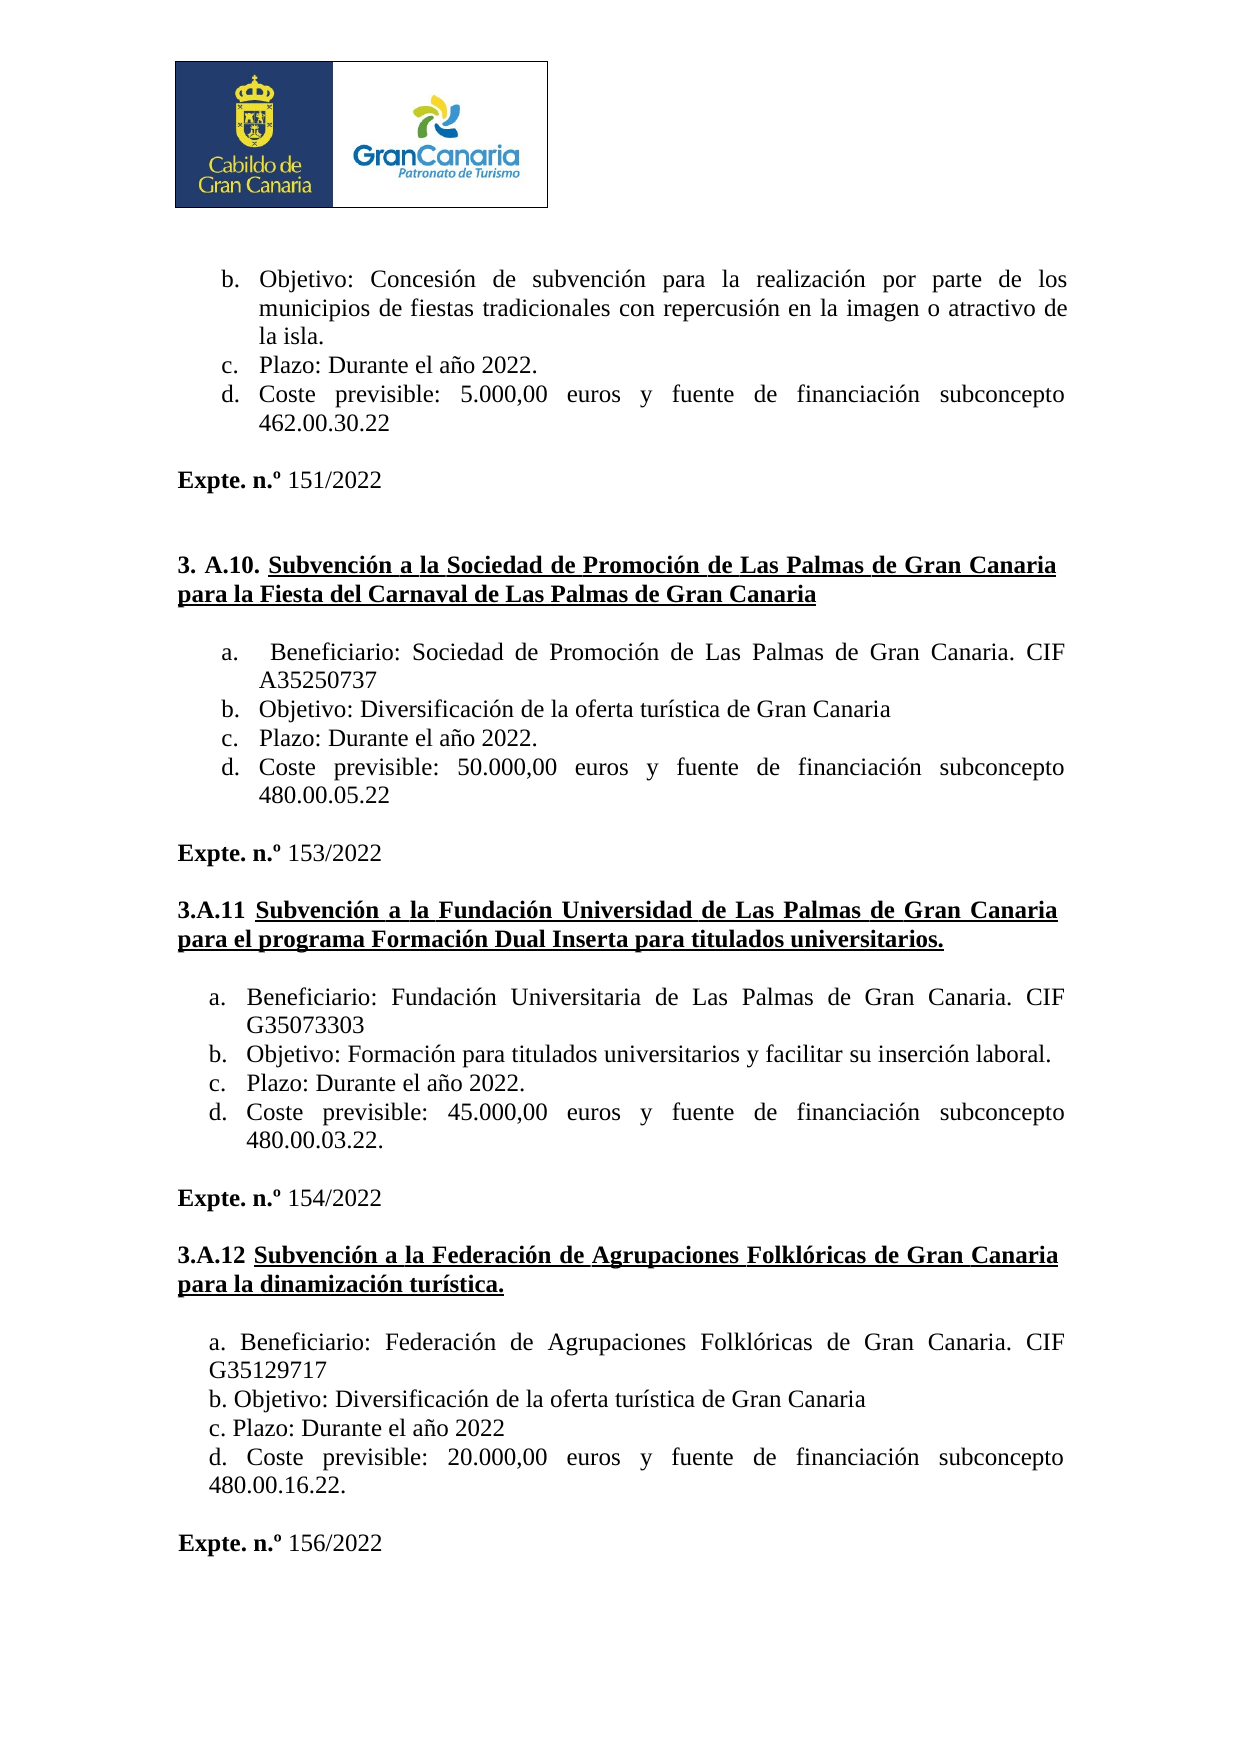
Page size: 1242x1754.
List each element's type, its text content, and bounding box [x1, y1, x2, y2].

text 3.A.12 Subvención a la Federación de Agrupaciones Folklóricas de Gran Canaria para la dinamización turística. [177, 1240, 1068, 1298]
text b. Objetivo: Diversificación de la oferta turística de Gran Canaria c. Plazo: Durante el año 2022 [209, 1384, 869, 1442]
text d. Coste previsible: 50.000,00 euros y fuente de financiación subconcepto [221, 752, 1075, 780]
text 3.A.11 Subvención a la Fundación Universidad de Las Palmas de Gran Canaria para el programa Formación Dual Inserta para titulados universitarios. [177, 895, 1068, 953]
text 480.00.03.22. [246, 1125, 1075, 1154]
text Expte. n.º 151/2022 [177, 465, 1075, 494]
text Expte. n.º 153/2022 [177, 838, 1075, 867]
text 480.00.05.22 [259, 780, 1075, 809]
text 3. A.10. Subvención a la Sociedad de Promoción de Las Palmas de Gran Canaria para la Fiesta del Carnaval de Las Palmas de Gran Canaria [177, 550, 1068, 608]
text d. Coste previsible: 5.000,00 euros y fuente de financiación subconcepto [221, 379, 1075, 408]
text 480.00.16.22. [209, 1470, 1075, 1499]
text Expte. n.º 156/2022 [173, 1528, 387, 1557]
text c. Plazo: Durante el año 2022. [221, 350, 1075, 379]
text a. Beneficiario: Federación de Agrupaciones Folklóricas de Gran Canaria. CIF G35129717 [209, 1327, 1068, 1384]
text d. Coste previsible: 45.000,00 euros y fuente de financiación subconcepto [209, 1097, 1075, 1125]
text a. Beneficiario: Fundación Universitaria de Las Palmas de Gran Canaria. CIF G35073303 [209, 982, 1068, 1039]
picture [176, 62, 547, 207]
text 462.00.30.22 [259, 408, 1075, 436]
text Expte. n.º 154/2022 [177, 1183, 1075, 1212]
text b. Objetivo: Formación para titulados universitarios y facilitar su inserción laboral. c. Plazo: Durante el año 2022. [209, 1039, 1055, 1097]
text d. Coste previsible: 20.000,00 euros y fuente de financiación subconcepto [209, 1442, 1075, 1470]
text b. Objetivo: Concesión de subvención para la realización por parte de los municipios de fiestas tradicionales con repercusión en la imagen o atractivo de la isla. [221, 264, 1068, 350]
text b. Objetivo: Diversificación de la oferta turística de Gran Canaria c. Plazo: Durante el año 2022. [221, 694, 894, 752]
text a. Beneficiario: Sociedad de Promoción de Las Palmas de Gran Canaria. CIF A35250737 [221, 637, 1068, 694]
